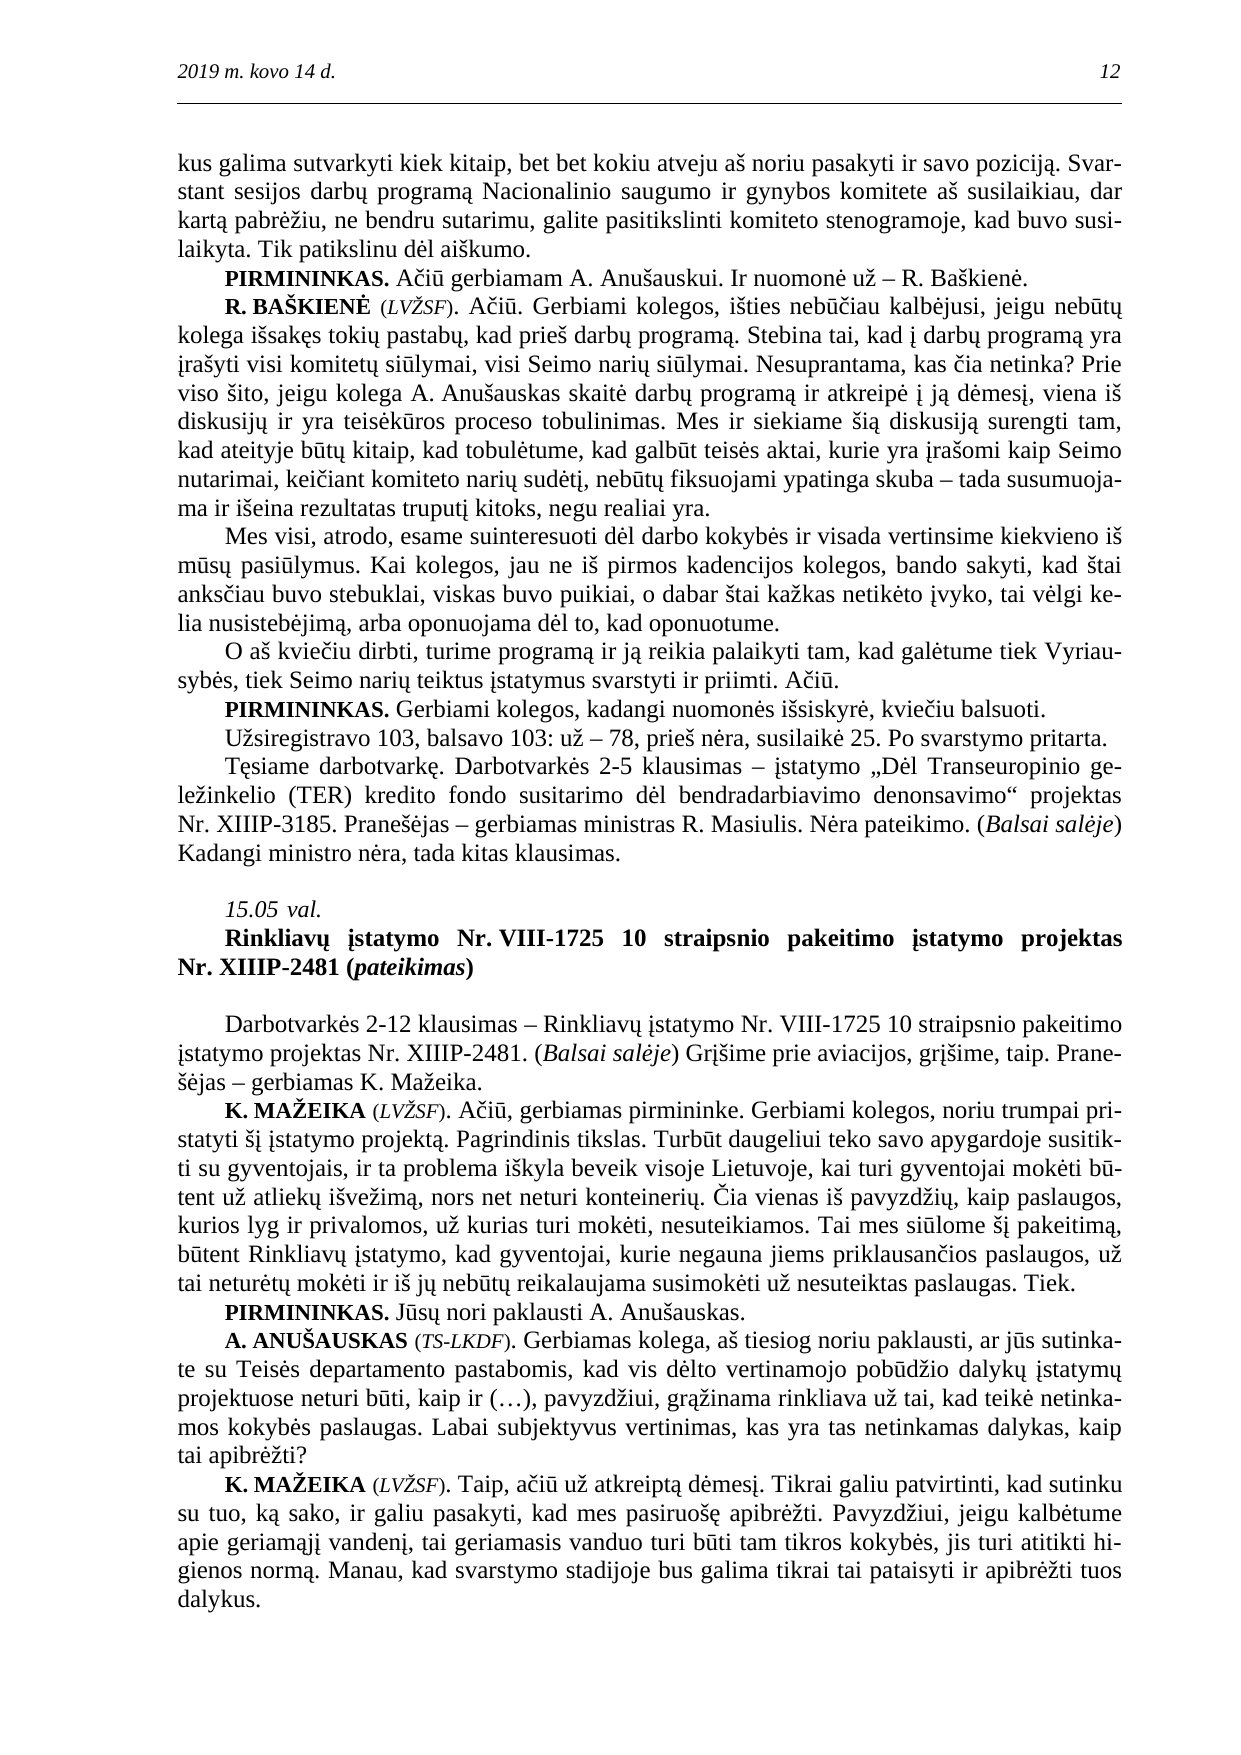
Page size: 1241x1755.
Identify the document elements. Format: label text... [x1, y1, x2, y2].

text Dar­bo­tvarkės 2-12 klau­si­mas – Rin­klia­vų įsta­ty­mo Nr. VIII-1725 10 straips­nio pa­kei­ti­mo įsta­ty­mo pro­jek­tas Nr. XIIIP-2481. (Bal­sai sa­lė­je) Grį­ši­me prie avia­ci­jos, grį­ši­me, taip. Pra­ne­šė­jas – ger­bia­mas K. Ma­žei­ka. [177, 1009, 1122, 1095]
text K. MAŽEIKA (LVŽSF). Taip, ačiū už at­kreip­tą dė­me­sį. Tik­rai ga­liu pa­tvir­tin­ti, kad su­tin­ku su tuo, ką sa­ko, ir ga­liu pa­sa­ky­ti, kad mes pa­si­ruo­šę api­brėž­ti. Pa­vyz­džiui, jei­gu kal­bė­tu­me apie ge­ria­mą­jį van­de­nį, tai ge­ria­ma­sis van­duo tu­ri bū­ti tam tik­ros ko­ky­bės, jis tu­ri ati­tik­ti hi­gie­nos nor­mą. Ma­nau, kad svars­ty­mo sta­di­jo­je bus ga­li­ma tik­rai tai pa­tai­sy­ti ir api­brėž­ti tuos da­ly­kus. [177, 1469, 1122, 1613]
text Už­si­re­gist­ra­vo 103, bal­sa­vo 103: už – 78, prieš nė­ra, su­si­lai­kė 25. Po svars­ty­mo pri­tar­ta. [177, 723, 1122, 751]
text A. ANUŠAUSKAS (TS-LKDF). Ger­bia­mas ko­le­ga, aš tie­siog no­riu pa­klaus­ti, ar jūs su­tin­ka­te su Tei­sės de­par­ta­men­to pa­sta­bo­mis, kad vis dėl­to ver­ti­na­mo­jo po­bū­džio da­ly­kų įsta­ty­mų pro­jek­tuo­se ne­tu­ri bū­ti, kaip ir (…), pa­vyz­džiui, grą­ži­na­ma rin­klia­va už tai, kad tei­kė ne­tin­ka­mos ko­ky­bės pa­slau­gas. La­bai sub­jek­ty­vus ver­ti­ni­mas, kas yra tas ne­tin­ka­mas da­ly­kas, kaip tai api­brėž­ti? [177, 1325, 1122, 1469]
text kus ga­li­ma su­tvar­ky­ti kiek ki­taip, bet bet ko­kiu at­ve­ju aš no­riu pa­sa­ky­ti ir sa­vo po­zi­ci­ją. Svar­s­tant se­si­jos dar­bų pro­gra­mą Na­cio­na­li­nio sau­gu­mo ir gy­ny­bos ko­mi­te­te aš su­si­lai­kiau, dar kar­tą pa­brė­žiu, ne ben­dru su­ta­ri­mu, ga­li­te pa­si­tiks­lin­ti ko­mi­te­to ste­nog­ra­mo­je, kad bu­vo su­si­lai­ky­ta. Tik pa­tiks­li­nu dėl aiš­ku­mo. [177, 148, 1122, 263]
text 15.05 val. [224, 895, 1122, 923]
text R. BAŠKIENĖ (LVŽSF). Ačiū. Ger­bia­mi ko­le­gos, iš­ties ne­bū­čiau kal­bė­ju­si, jei­gu ne­bū­tų ko­le­ga iš­sa­kęs to­kių pa­sta­bų, kad prieš dar­bų pro­gra­mą. Ste­bi­na tai, kad į dar­bų pro­gra­mą yra įra­šy­ti vi­si ko­mi­te­tų siū­ly­mai, vi­si Sei­mo na­rių siū­ly­mai. Ne­su­pran­ta­ma, kas čia ne­tin­ka? Prie vi­so ši­to, jei­gu ko­le­ga A. Anu­šaus­kas skai­tė dar­bų pro­gra­mą ir at­krei­pė į ją dė­me­sį, vie­na iš dis­ku­si­jų ir yra tei­sė­kū­ros pro­ce­so to­bu­li­ni­mas. Mes ir sie­kia­me šią dis­ku­si­ją su­reng­ti tam, kad at­ei­ty­je bū­tų ki­taip, kad to­bu­lė­tu­me, kad gal­būt tei­sės ak­tai, ku­rie yra įra­šo­mi kaip Sei­mo nu­ta­ri­mai, kei­čiant ko­mi­te­to na­rių su­dė­tį, ne­bū­tų fik­suo­ja­mi ypa­tin­ga sku­ba – ta­da su­su­muo­ja­ma ir iš­ei­na re­zul­ta­tas tru­pu­tį ki­toks, ne­gu re­a­liai yra. [177, 291, 1122, 521]
text PIRMININKAS. Ger­bia­mi ko­le­gos, ka­dan­gi nuo­mo­nės iš­si­sky­rė, kvie­čiu bal­suo­ti. [177, 694, 1122, 723]
text Tę­sia­me dar­bo­tvarkę. Dar­bo­tvarkės 2-5 klau­si­mas – įsta­ty­mo „Dėl Tran­seu­ro­pi­nio ge­ležin­ke­lio (TER) kre­di­to fon­do su­si­ta­ri­mo dėl ben­dra­dar­bia­vi­mo de­non­sa­vi­mo“ pro­jek­tas Nr. XIIIP-3185. Pra­ne­šė­jas – ger­bia­mas mi­nist­ras R. Ma­siu­lis. Nė­ra pa­tei­ki­mo. (Bal­sai sa­lė­je) Ka­dan­gi mi­nist­ro nė­ra, ta­da ki­tas klau­si­mas. [177, 751, 1122, 866]
text K. MAŽEIKA (LVŽSF). Ačiū, ger­bia­mas pir­mi­nin­ke. Ger­bia­mi ko­le­gos, no­riu trum­pai pri­sta­ty­ti šį įsta­ty­mo pro­jek­tą. Pa­grin­di­nis tiks­las. Tur­būt dau­ge­liui te­ko sa­vo apy­gar­do­je su­si­tik­ti su gy­ven­to­jais, ir ta pro­ble­ma iš­ky­la be­veik vi­so­je Lie­tu­vo­je, kai tu­ri gy­ven­to­jai mo­kė­ti bū­tent už at­lie­kų iš­ve­ži­mą, nors net ne­tu­ri kon­tei­ne­rių. Čia vie­nas iš pa­vyz­džių, kaip pa­slau­gos, ku­rios lyg ir pri­va­lo­mos, už ku­rias tu­ri mo­kė­ti, ne­su­tei­kia­mos. Tai mes siū­lo­me šį pa­kei­ti­mą, bū­tent Rin­klia­vų įsta­ty­mo, kad gy­ven­to­jai, ku­rie ne­gau­na jiems pri­klau­san­čios pa­slau­gos, už tai ne­tu­rė­tų mo­kė­ti ir iš jų ne­bū­tų rei­ka­lau­ja­ma su­si­mo­kė­ti už ne­su­teik­tas pa­slau­gas. Tiek. [177, 1095, 1122, 1297]
text Rin­klia­vų įsta­ty­mo Nr. VIII-1725 10 straips­nio pa­kei­ti­mo įsta­ty­mo pro­jek­tas Nr. XIIIP-2481 (pa­tei­ki­mas) [177, 923, 1122, 980]
text PIRMININKAS. Ačiū ger­bia­mam A. Anu­šaus­kui. Ir nuo­mo­nė už – R. Baš­kie­nė. [177, 263, 1122, 291]
text PIRMININKAS. Jū­sų no­ri pa­klaus­ti A. Anu­šaus­kas. [177, 1297, 1122, 1325]
text O aš kvie­čiu dirb­ti, tu­ri­me pro­gra­mą ir ją rei­kia pa­lai­ky­ti tam, kad ga­lė­tu­me tiek Vy­riau­sy­bės, tiek Sei­mo na­rių teik­tus įsta­ty­mus svars­ty­ti ir pri­im­ti. Ačiū. [177, 636, 1122, 694]
text Mes vi­si, at­ro­do, esa­me su­in­te­re­suo­ti dėl dar­bo ko­ky­bės ir vi­sa­da ver­tin­si­me kiek­vie­no iš mū­sų pa­siū­ly­mus. Kai ko­le­gos, jau ne iš pir­mos ka­den­ci­jos ko­le­gos, ban­do sa­ky­ti, kad štai anks­čiau bu­vo ste­buk­lai, vis­kas bu­vo pui­kiai, o da­bar štai kaž­kas ne­ti­kė­to įvy­ko, tai vėl­gi ke­lia nu­si­ste­bė­ji­mą, ar­ba opo­nuo­ja­ma dėl to, kad opo­nuo­tu­me. [177, 521, 1122, 636]
